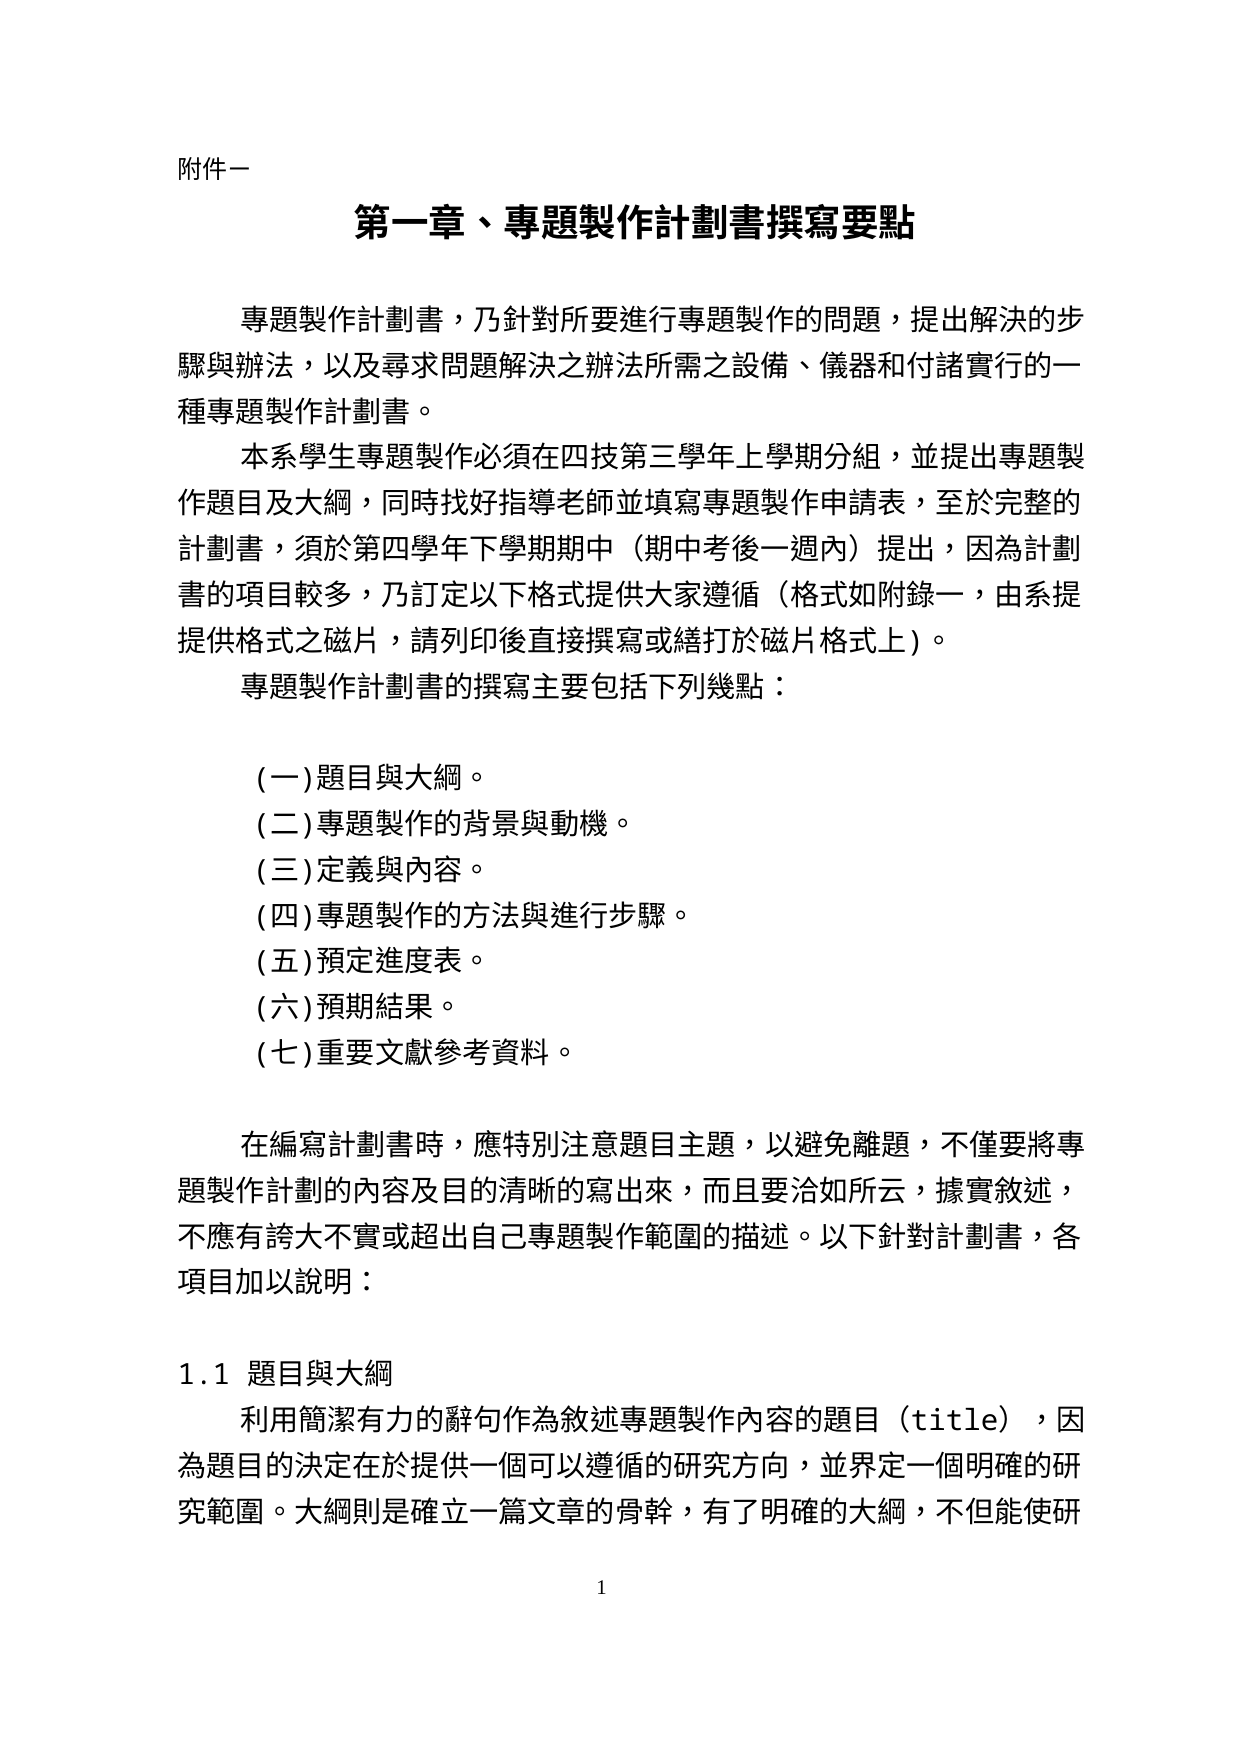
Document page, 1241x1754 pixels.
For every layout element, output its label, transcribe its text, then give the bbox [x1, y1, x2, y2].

text (五)預定進度表。 [177, 934, 1092, 980]
text (三)定義與內容。 [177, 843, 1092, 889]
text 在編寫計劃書時，應特別注意題目主題，以避免離題，不僅要將專題製作計劃的內容及目的清晰的寫出來，而且要洽如所云，據實敘述，不應有誇大不實或超出自己專題製作範圍的描述。以下針對計劃書，各項目加以說明： [177, 1118, 1092, 1301]
text 第一章、專題製作計劃書撰寫要點 [177, 193, 1092, 247]
text 利用簡潔有力的辭句作為敘述專題製作內容的題目（title），因為題目的決定在於提供一個可以遵循的研究方向，並界定一個明確的研究範圍。大綱則是確立一篇文章的骨幹，有了明確的大綱，不但能使研 [177, 1393, 1092, 1530]
text (二)專題製作的背景與動機。 [177, 797, 1092, 843]
text (四)專題製作的方法與進行步驟。 [177, 889, 1092, 934]
text 1.1 題目與大綱 [177, 1347, 1092, 1393]
text 專題製作計劃書的撰寫主要包括下列幾點： [177, 659, 1092, 705]
text 專題製作計劃書，乃針對所要進行專題製作的問題，提出解決的步驟與辦法，以及尋求問題解決之辦法所需之設備、儀器和付諸實行的一種專題製作計劃書。 [177, 293, 1092, 430]
text (七)重要文獻參考資料。 [177, 1026, 1092, 1072]
text 本系學生專題製作必須在四技第三學年上學期分組，並提出專題製作題目及大綱，同時找好指導老師並填寫專題製作申請表，至於完整的計劃書，須於第四學年下學期期中（期中考後一週內）提出，因為計劃書的項目較多，乃訂定以下格式提供大家遵循（格式如附錄一，由系提提供格式之磁片，請列印後直接撰寫或繕打於磁片格式上)。 [177, 430, 1092, 659]
text (一)題目與大綱。 [177, 751, 1092, 797]
text (六)預期結果。 [177, 980, 1092, 1026]
